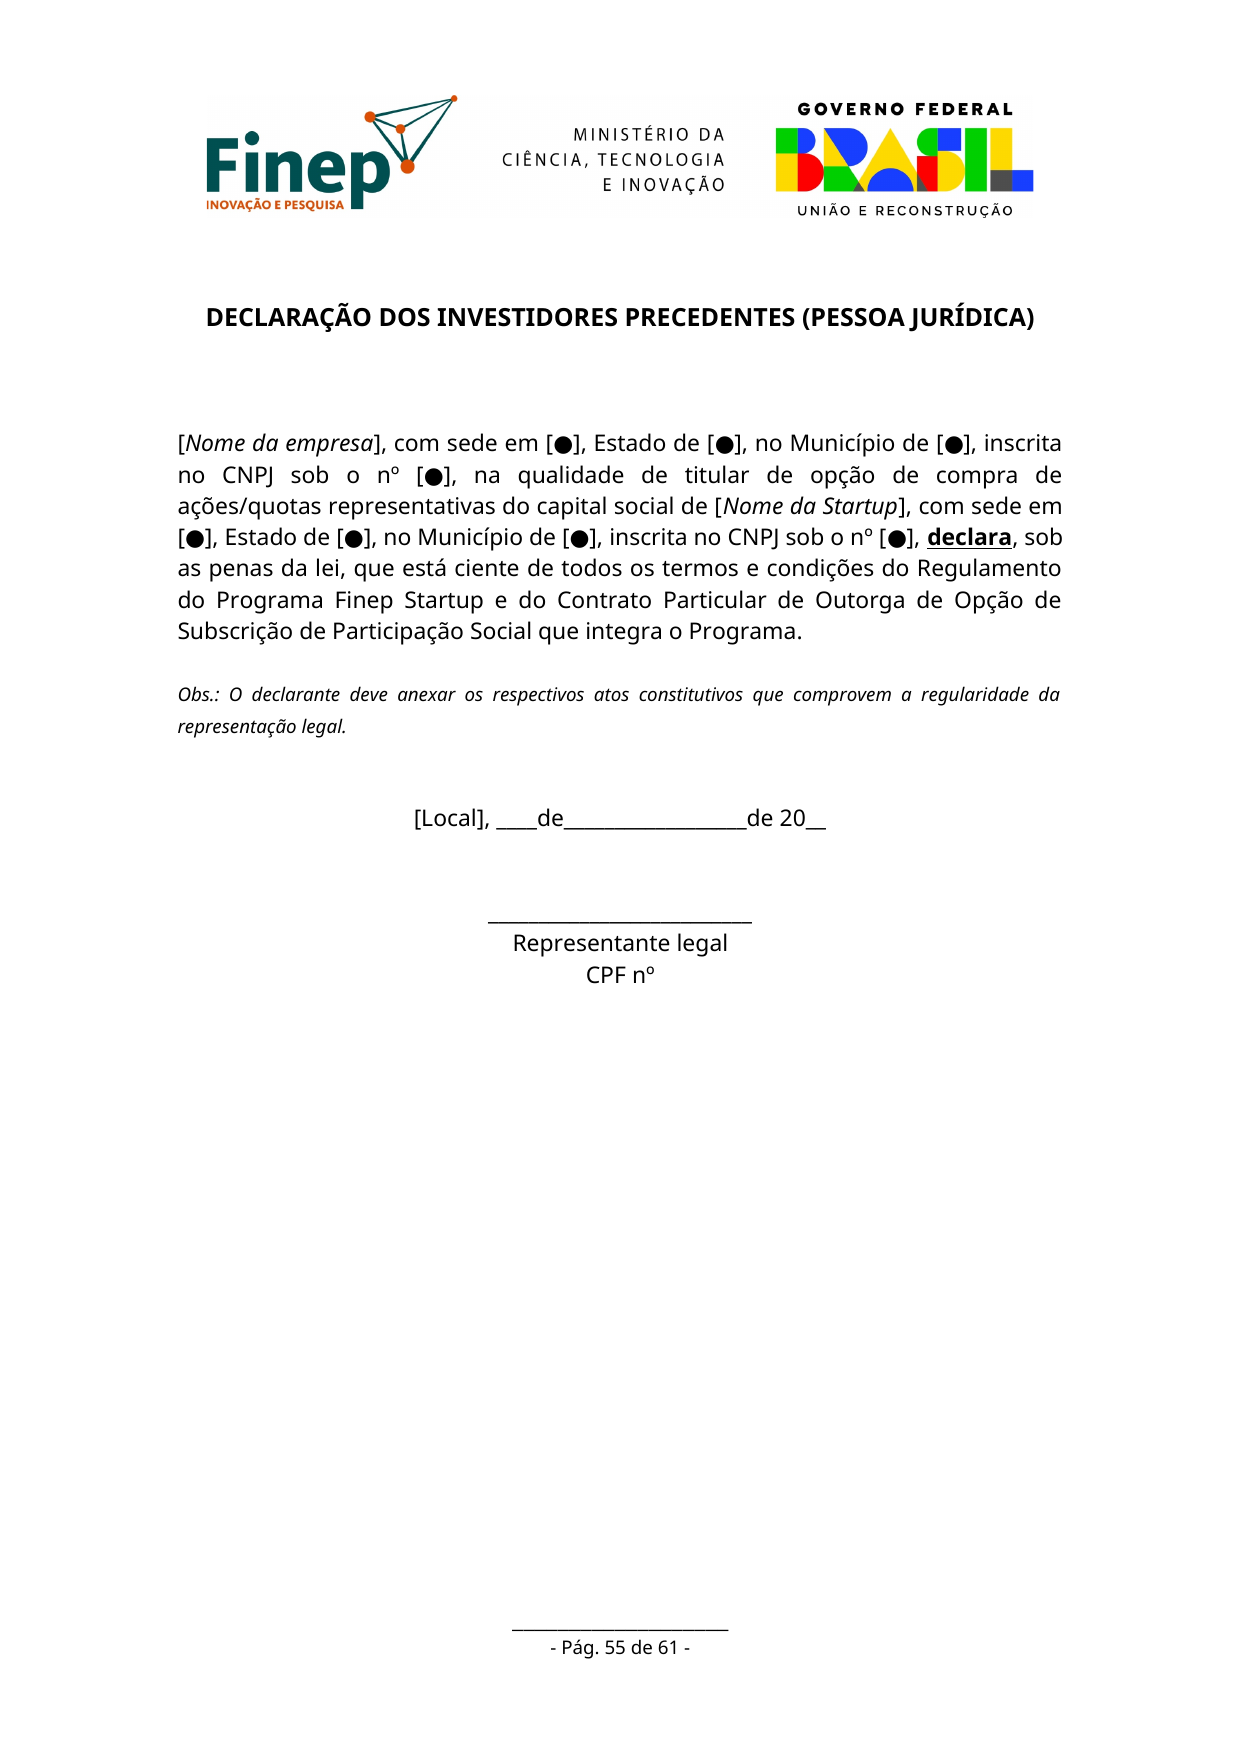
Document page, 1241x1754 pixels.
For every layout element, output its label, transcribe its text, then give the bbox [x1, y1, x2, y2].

text Representante legal [177, 927, 1063, 958]
text [Local], ____de__________________de 20__ [177, 802, 1063, 833]
text CPF nº [177, 958, 1063, 989]
text [Nome da empresa], com sede em [●], Estado de [●], no Município de [●], inscrita no CNPJ sob o nº [●], na qualidade de titular de opção de compra de ações/quotas representativas do capital social de [Nome da Startup], com sede em [●], Estado de [●], no Município de [●], inscrita no CNPJ sob o nº [●], declara, sob as penas da lei, que está ciente de todos os termos e condições do Regulamento do Programa Finep Startup e do Contrato Particular de Outorga de Opção de Subscrição de Participação Social que integra o Programa. [177, 427, 1063, 646]
text Obs.: O declarante deve anexar os respectivos atos constitutivos que comprovem a regularidade da representação legal. [177, 677, 1063, 739]
text __________________________ [177, 896, 1063, 927]
text DECLARAÇÃO DOS INVESTIDORES PRECEDENTES (PESSOA JURÍDICA) [177, 302, 1063, 333]
